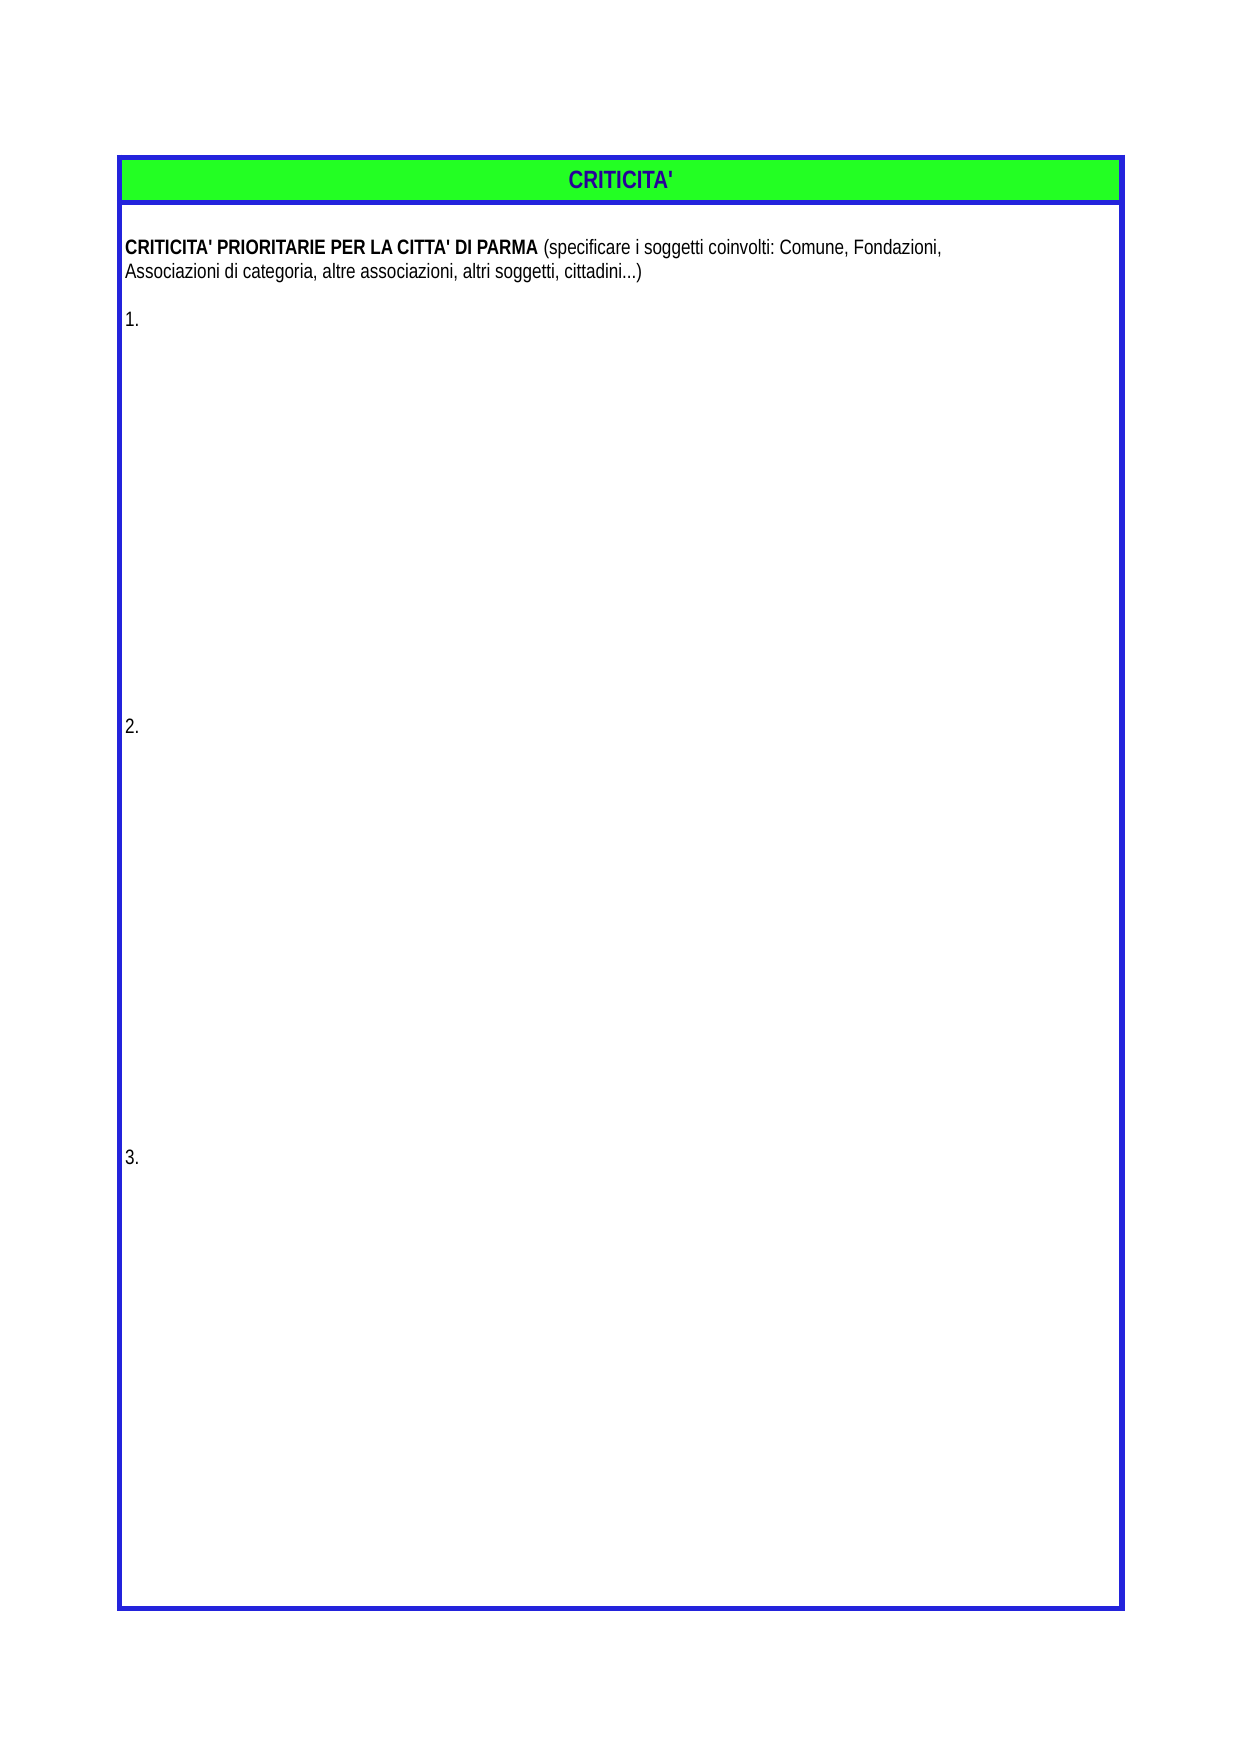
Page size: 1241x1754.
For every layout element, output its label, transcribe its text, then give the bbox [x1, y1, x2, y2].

table_cell CRITICITA' PRIORITARIE PER LA CITTA' DI PARMA (specificare i soggetti coinvolti: Comune, Fondazioni, Associazioni di categoria, altre associazioni, altri soggetti, cittadini...) 1. 2. 3. [122, 205, 1119, 1606]
table_header CRITICITA' [122, 160, 1119, 200]
